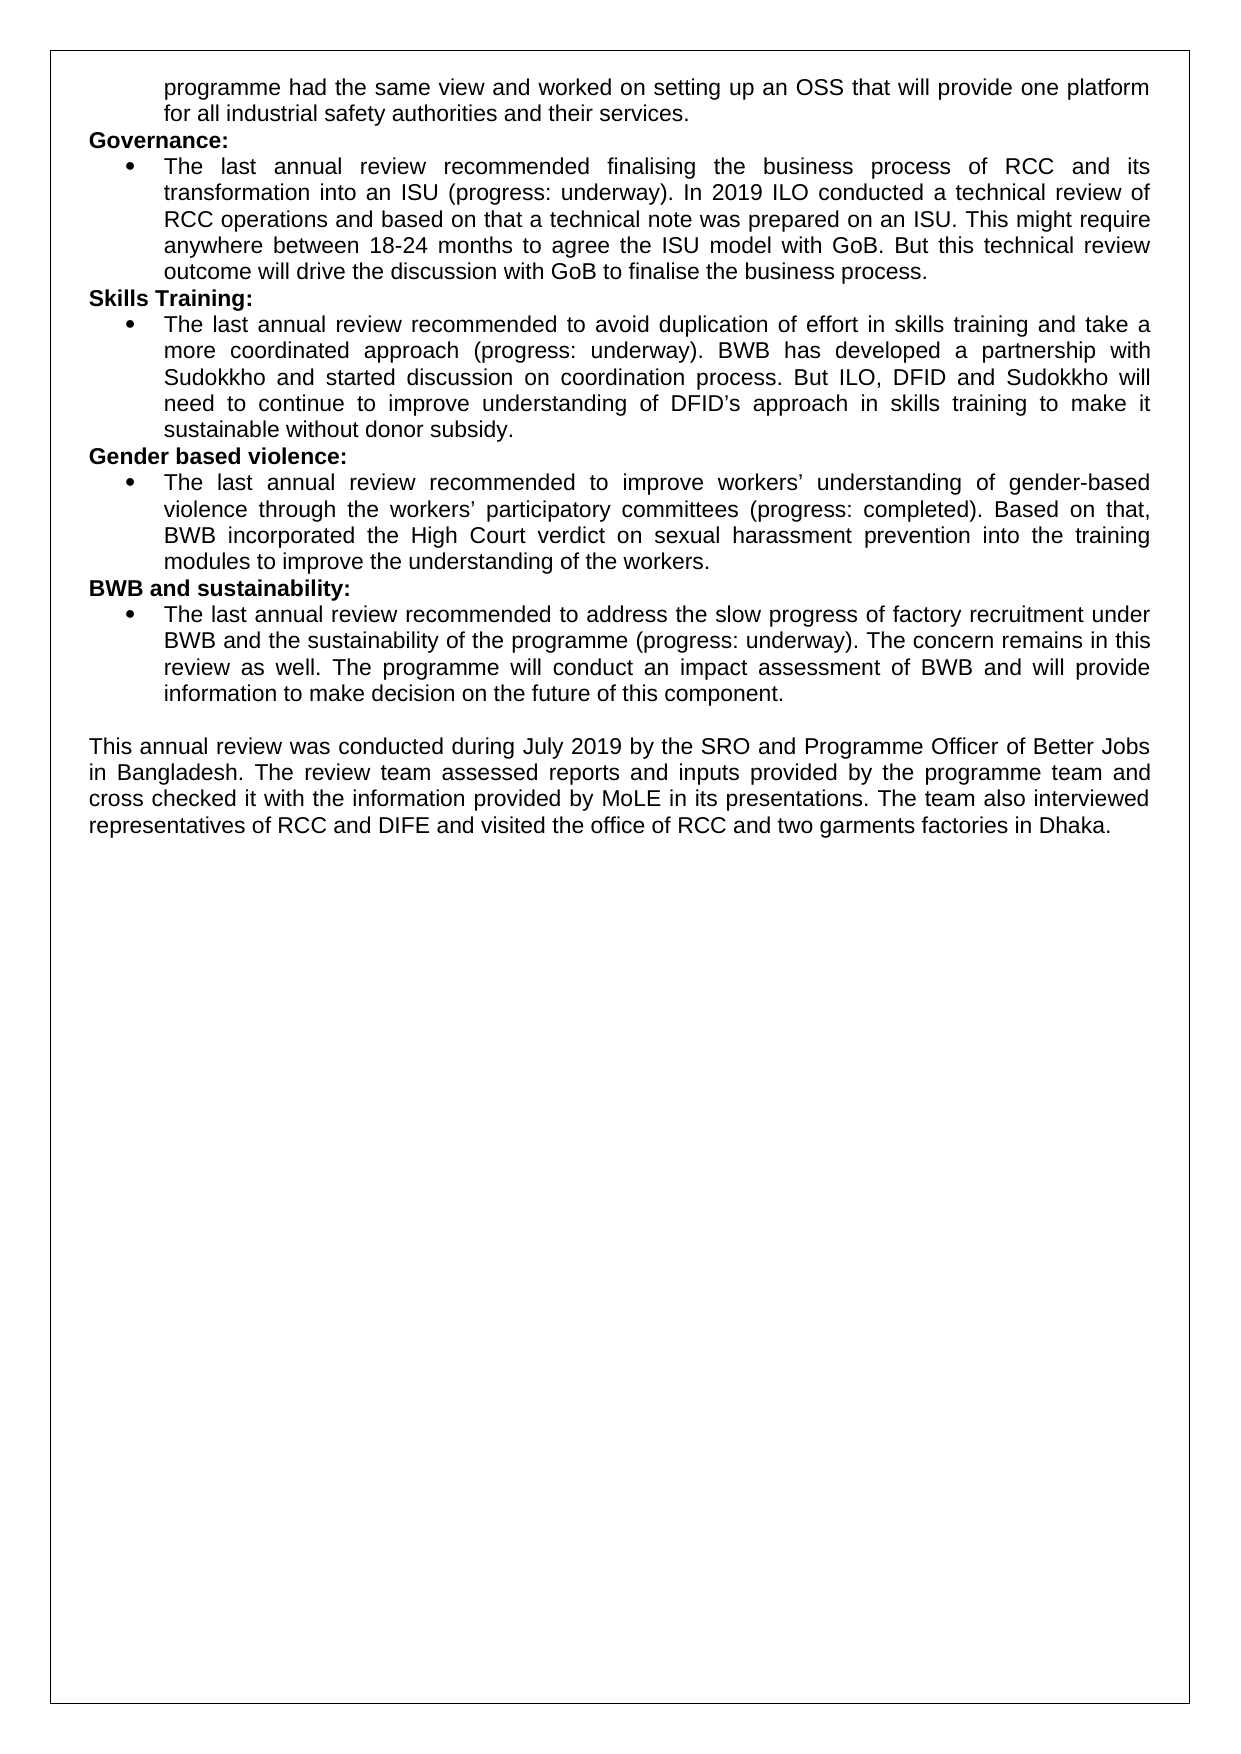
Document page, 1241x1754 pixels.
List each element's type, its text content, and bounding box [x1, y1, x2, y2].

list programme had the same view and worked on setting up an OSS that will provide one platform for all industrial safety authorities and their services. [126, 74, 1152, 127]
text This annual review was conducted during July 2019 by the SRO and Programme Officer of Better Jobs in Bangladesh. The review team assessed reports and inputs provided by the programme team and cross checked it with the information provided by MoLE in its presentations. The team also interviewed representatives of RCC and DIFE and visited the office of RCC and two garments factories in Dhaka. [89, 733, 1152, 838]
text BWB and sustainability: [89, 574, 1152, 601]
list The last annual review recommended to improve workers’ understanding of gender-based violence through the workers’ participatory committees (progress: completed). Based on that, BWB incorporated the High Court verdict on sexual harassment prevention into the training modules to improve the understanding of the workers. [126, 469, 1152, 574]
list The last annual review recommended finalising the business process of RCC and its transformation into an ISU (progress: underway). In 2019 ILO conducted a technical review of RCC operations and based on that a technical note was prepared on an ISU. This might require anywhere between 18-24 months to agree the ISU model with GoB. But this technical review outcome will drive the discussion with GoB to finalise the business process. [126, 153, 1152, 285]
list The last annual review recommended to avoid duplication of effort in skills training and take a more coordinated approach (progress: underway). BWB has developed a partnership with Sudokkho and started discussion on coordination process. But ILO, DFID and Sudokkho will need to continue to improve understanding of DFID’s approach in skills training to make it sustainable without donor subsidy. [126, 311, 1152, 443]
text Governance: [89, 127, 1152, 153]
text Gender based violence: [89, 443, 1152, 469]
list The last annual review recommended to address the slow progress of factory recruitment under BWB and the sustainability of the programme (progress: underway). The concern remains in this review as well. The programme will conduct an impact assessment of BWB and will provide information to make decision on the future of this component. [126, 601, 1152, 706]
text Skills Training: [89, 285, 1152, 311]
